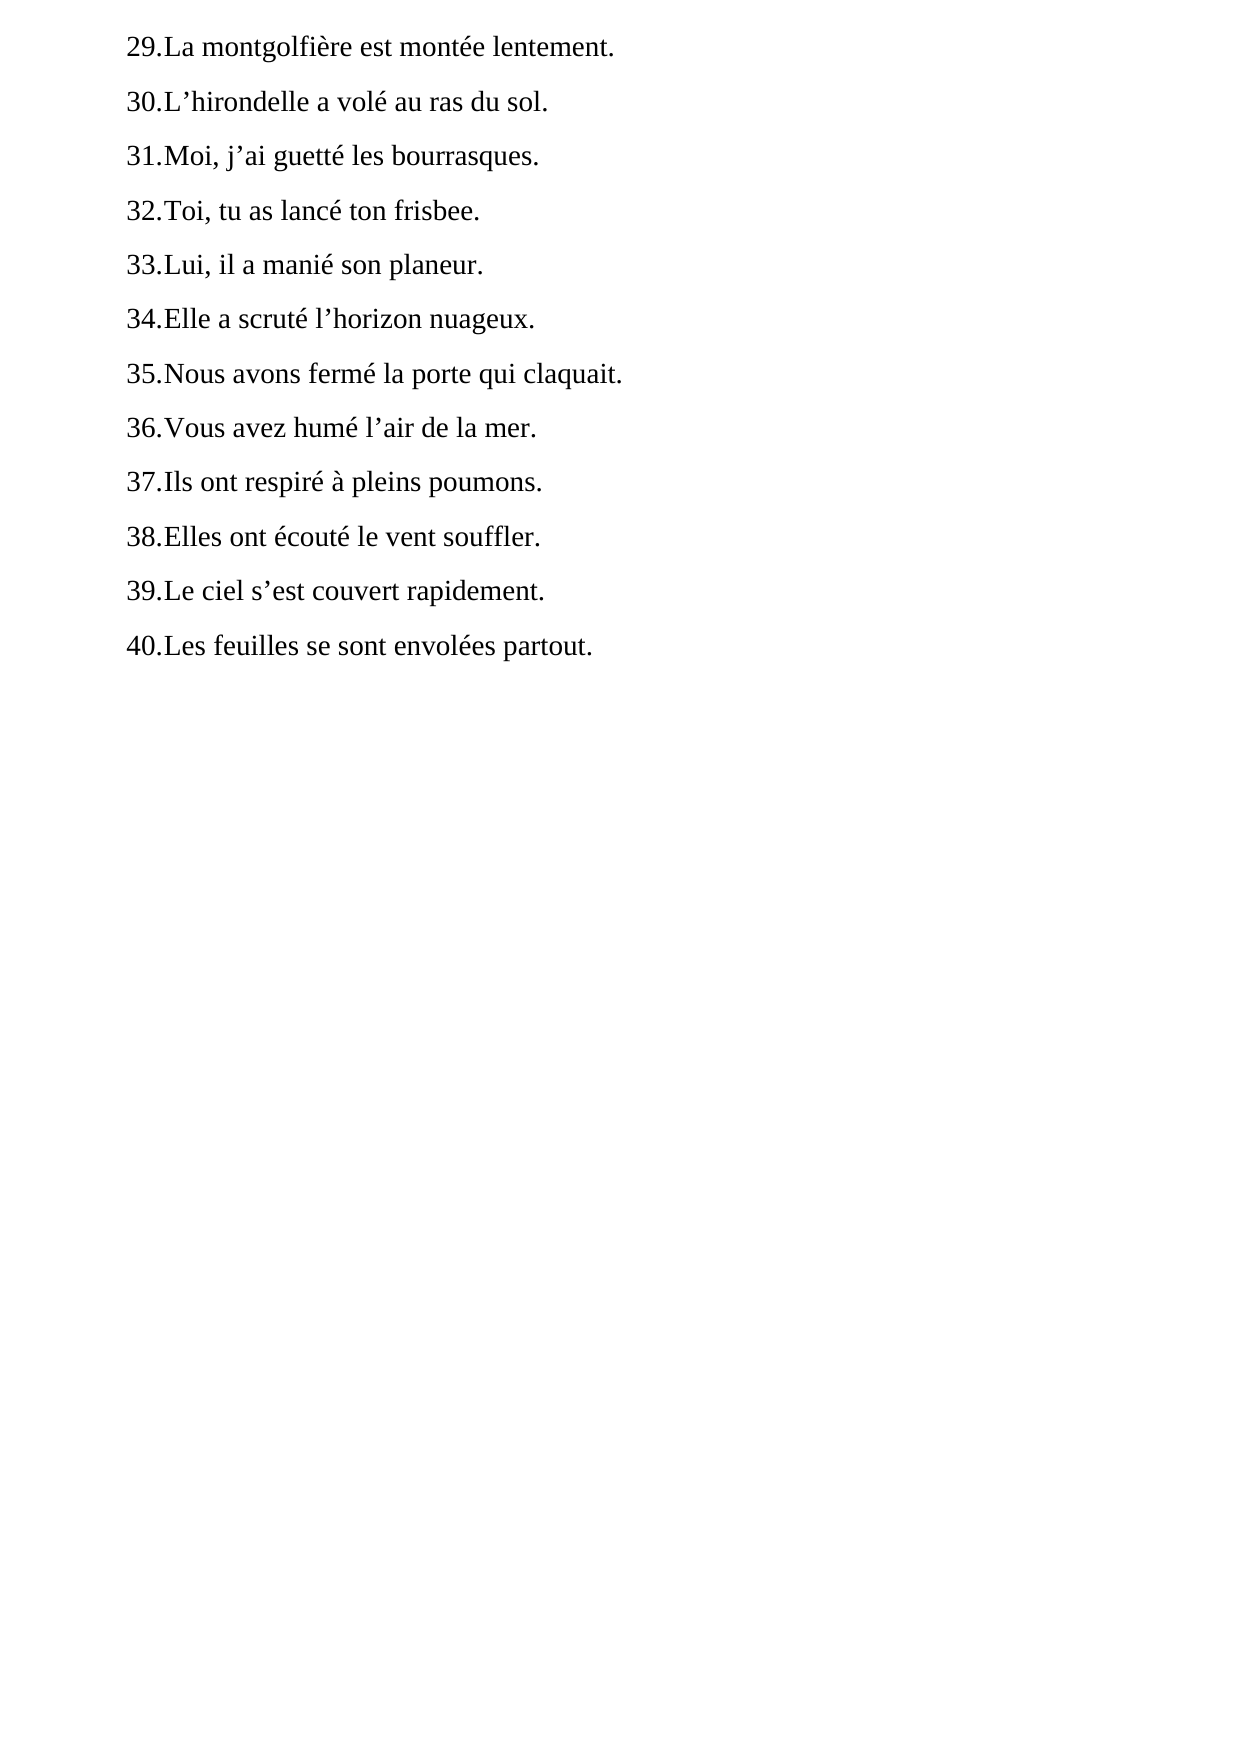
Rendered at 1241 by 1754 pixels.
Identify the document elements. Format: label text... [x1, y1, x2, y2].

list Le ciel s’est couvert rapidement. [126, 573, 1093, 607]
list Toi, tu as lancé ton frisbee. [126, 193, 1093, 226]
list Elles ont écouté le vent souffler. [126, 519, 1093, 552]
list Vous avez humé l’air de la mer. [126, 410, 1093, 444]
list Lui, il a manié son planeur. [126, 247, 1093, 281]
list Ils ont respiré à pleins poumons. [126, 464, 1093, 498]
list Elle a scruté l’horizon nuageux. [126, 301, 1093, 335]
list Nous avons fermé la porte qui claquait. [126, 356, 1093, 389]
list L’hirondelle a volé au ras du sol. [126, 84, 1093, 117]
list Moi, j’ai guetté les bourrasques. [126, 138, 1093, 172]
list La montgolfière est montée lentement. [126, 29, 1093, 63]
list Les feuilles se sont envolées partout. [126, 628, 1093, 661]
